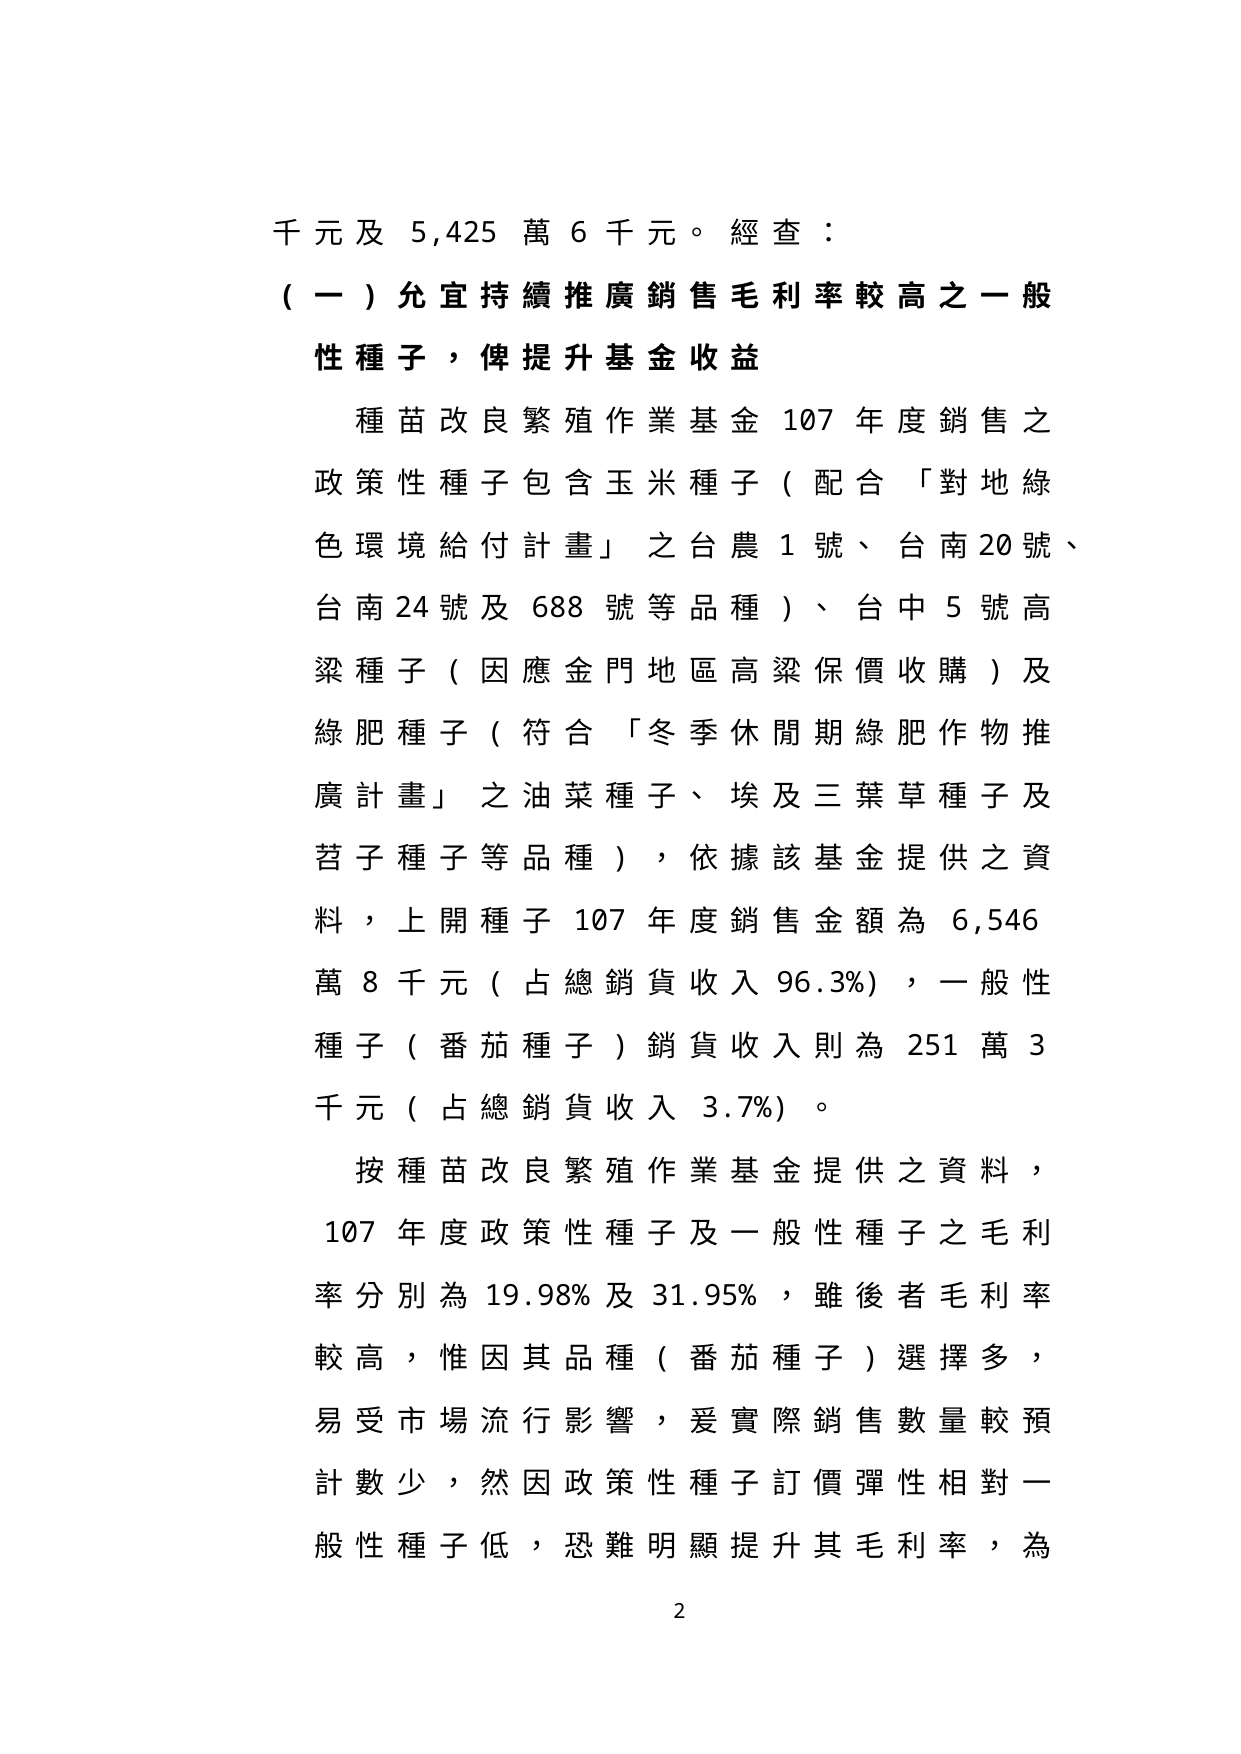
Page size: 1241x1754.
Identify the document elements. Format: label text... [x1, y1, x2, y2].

text 按種苗改良繁殖作業基金提供之資料，107年度政策性種子及一般性種子之毛利率分別為19.98%及31.95%，雖後者毛利率較高，惟因其品種(番茄種子)選擇多，易受市場流行影響，爰實際銷售數量較預計數少，然因政策性種子訂價彈性相對一般性種子低，恐難明顯提升其毛利率，為 [271, 1127, 1058, 1564]
text 種苗改良繁殖作業基金107年度銷售之政策性種子包含玉米種子(配合「對地綠色環境給付計畫」之台農1號、台南20號、台南24號及688號等品種)、台中5號高粱種子(因應金門地區高粱保價收購)及綠肥種子(符合「冬季休閒期綠肥作物推廣計畫」之油菜種子、埃及三葉草種子及苕子種子等品種)，依據該基金提供之資料，上開種子107年度銷售金額為6,546萬8千元(占總銷貨收入96.3%)，一般性種子(番茄種子)銷貨收入則為251萬3千元(占總銷貨收入3.7%)。 [271, 377, 1058, 1127]
text 千元及5,425萬6千元。經查： [242, 189, 1058, 252]
text (一)允宜持續推廣銷售毛利率較高之一般性種子，俾提升基金收益 [242, 252, 1058, 377]
